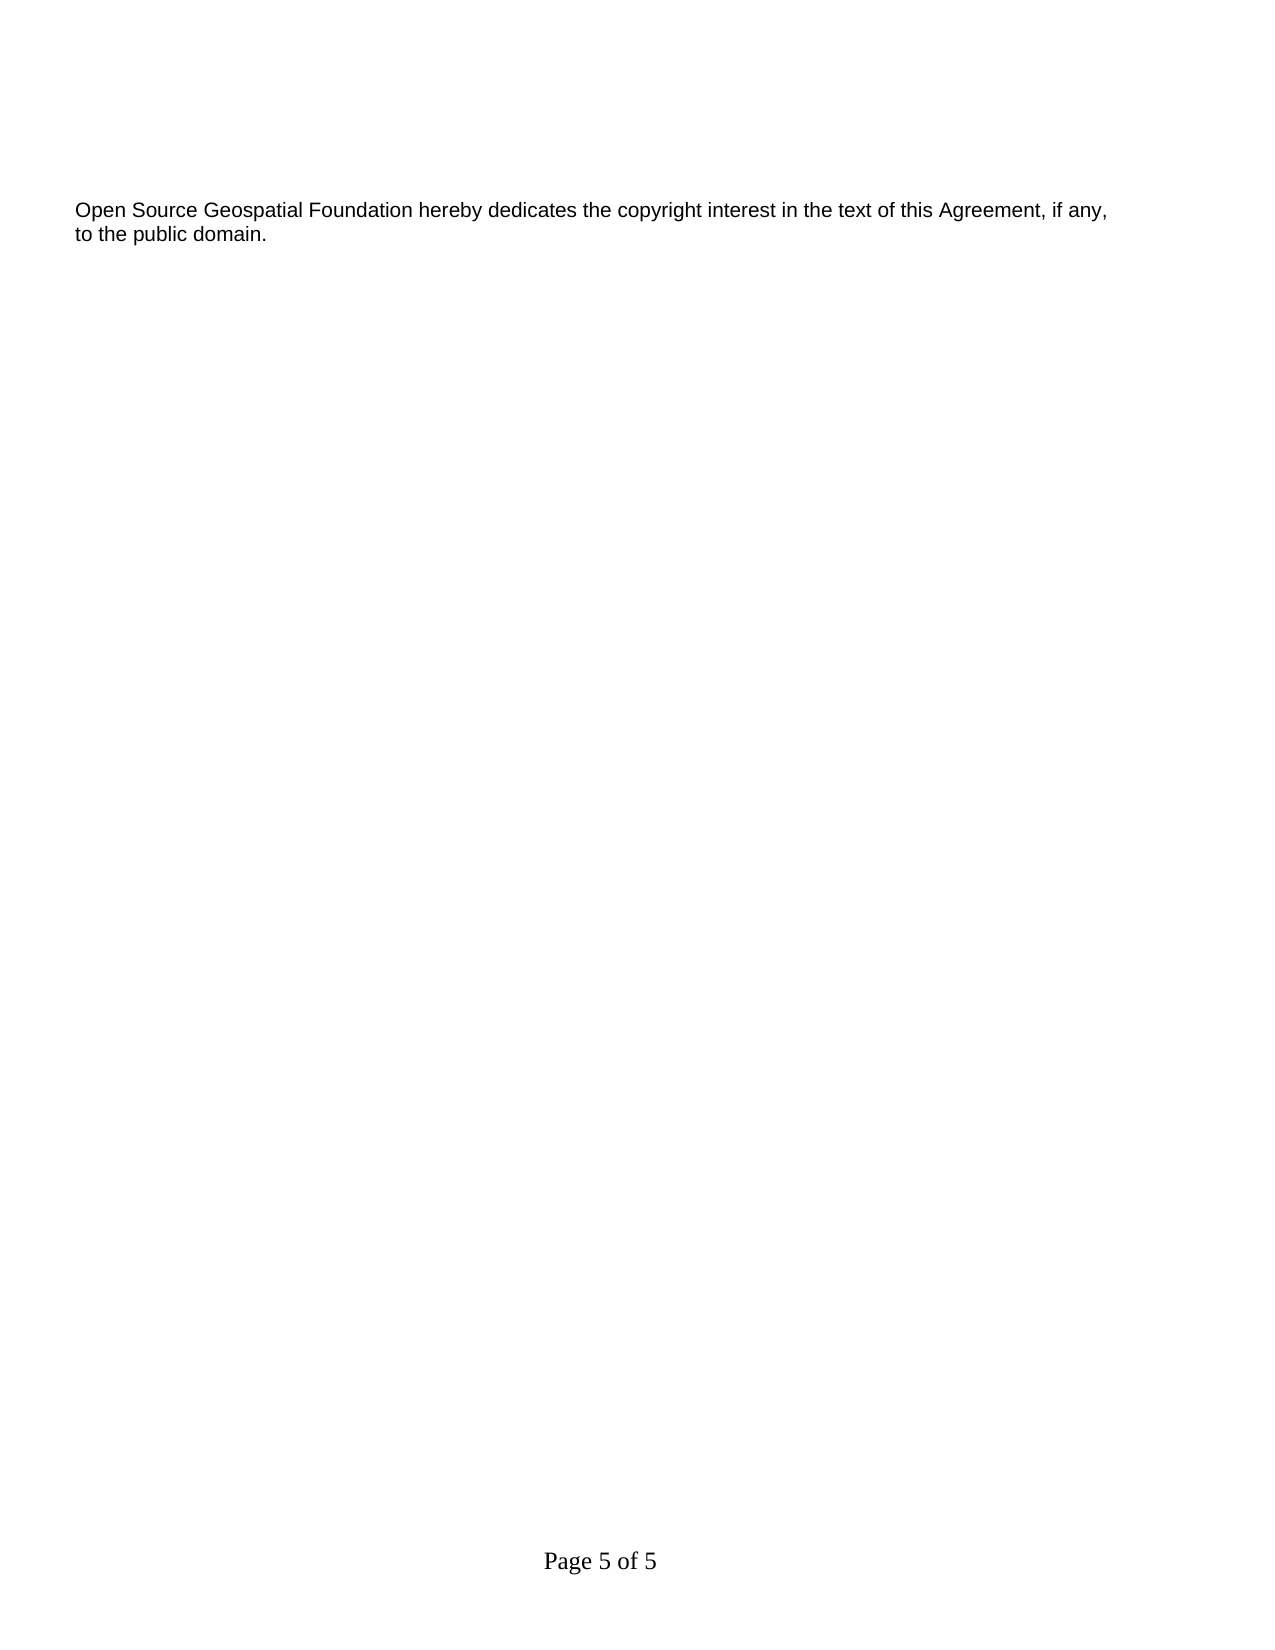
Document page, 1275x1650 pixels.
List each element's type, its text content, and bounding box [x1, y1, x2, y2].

text Open Source Geospatial Foundation hereby dedicates the copyright interest in the text of this Agreement, if any, to the public domain. [75, 198, 1125, 246]
